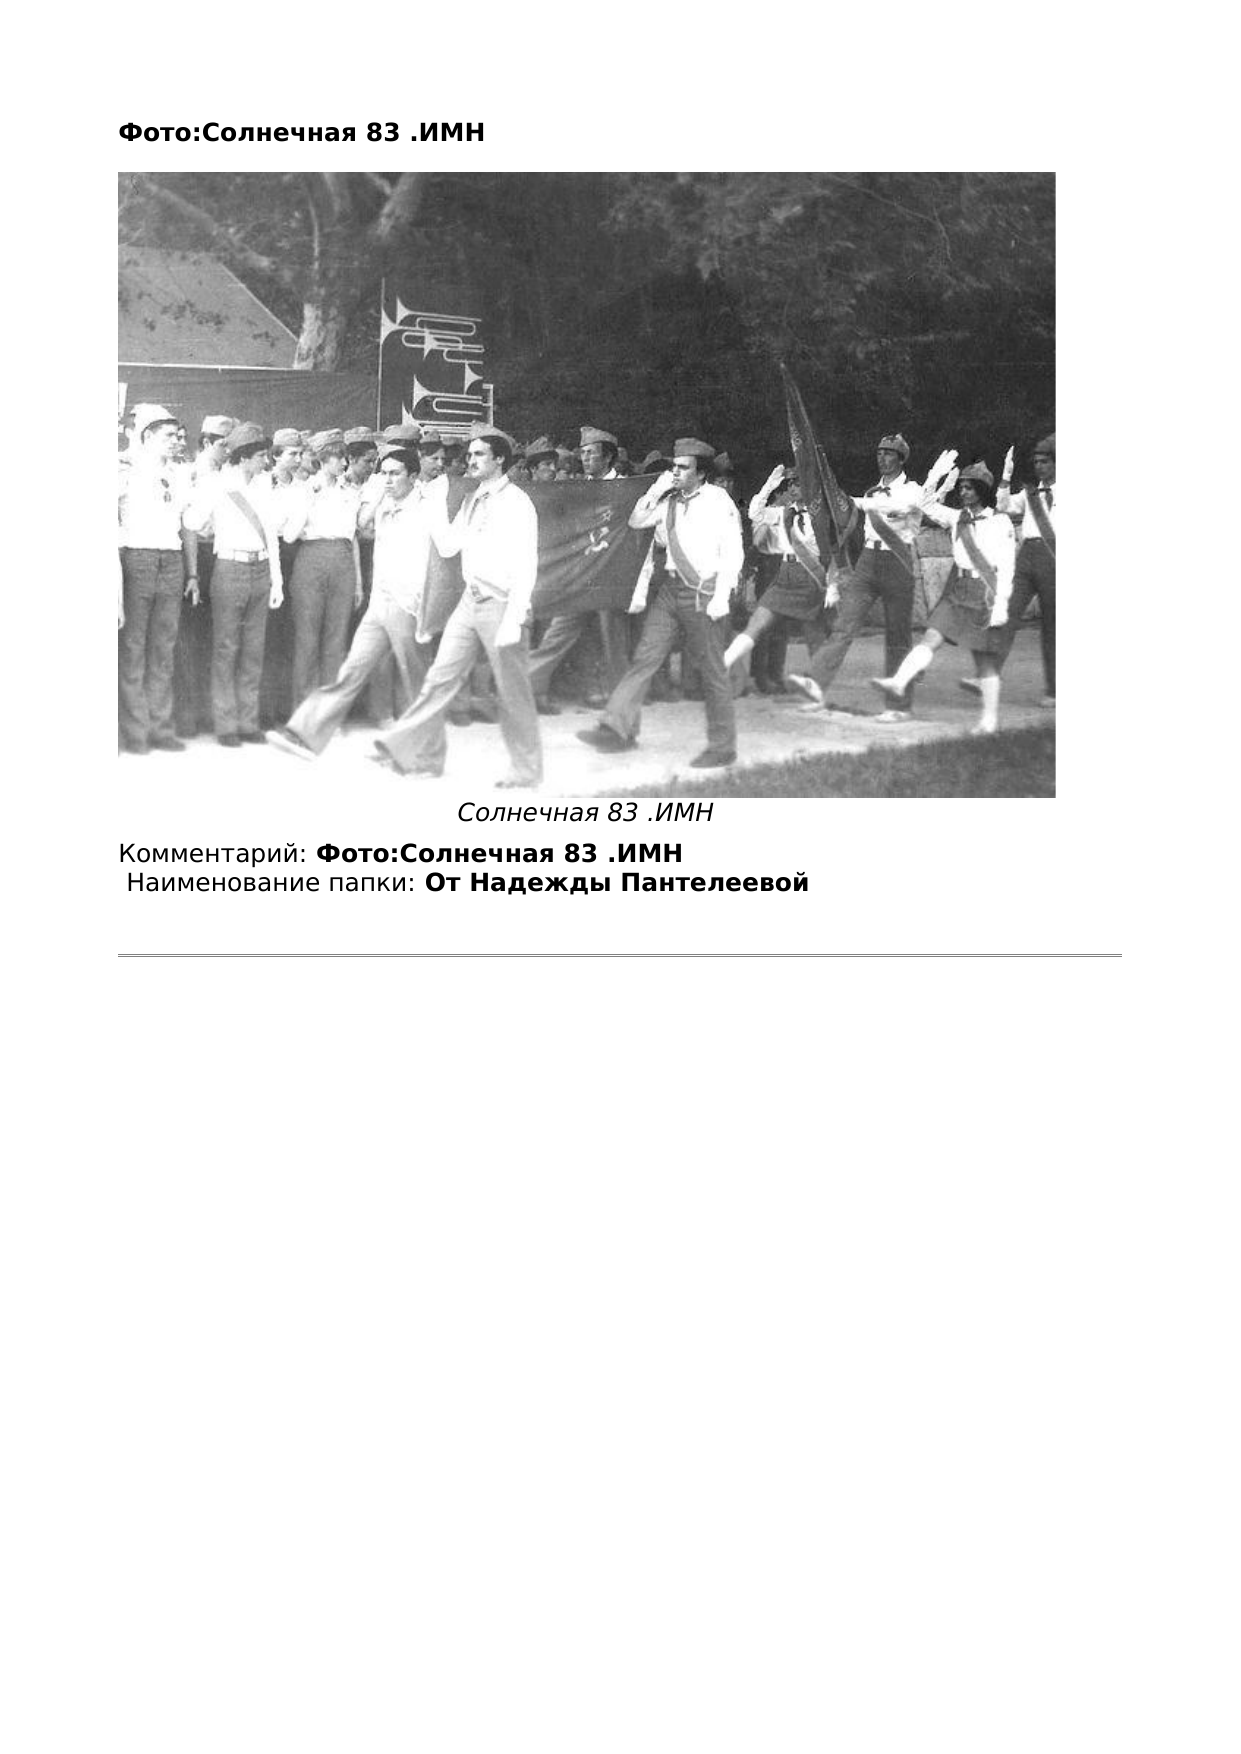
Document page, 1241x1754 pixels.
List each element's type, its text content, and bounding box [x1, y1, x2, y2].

subtitle Фото:Солнечная 83 .ИМН [118, 118, 1122, 147]
text Солнечная 83 .ИМН [118, 798, 1056, 827]
text Комментарий: Фото:Солнечная 83 .ИМН Наименование папки: От Надежды Пантелеевой [118, 839, 1122, 927]
picture [118, 172, 1056, 798]
